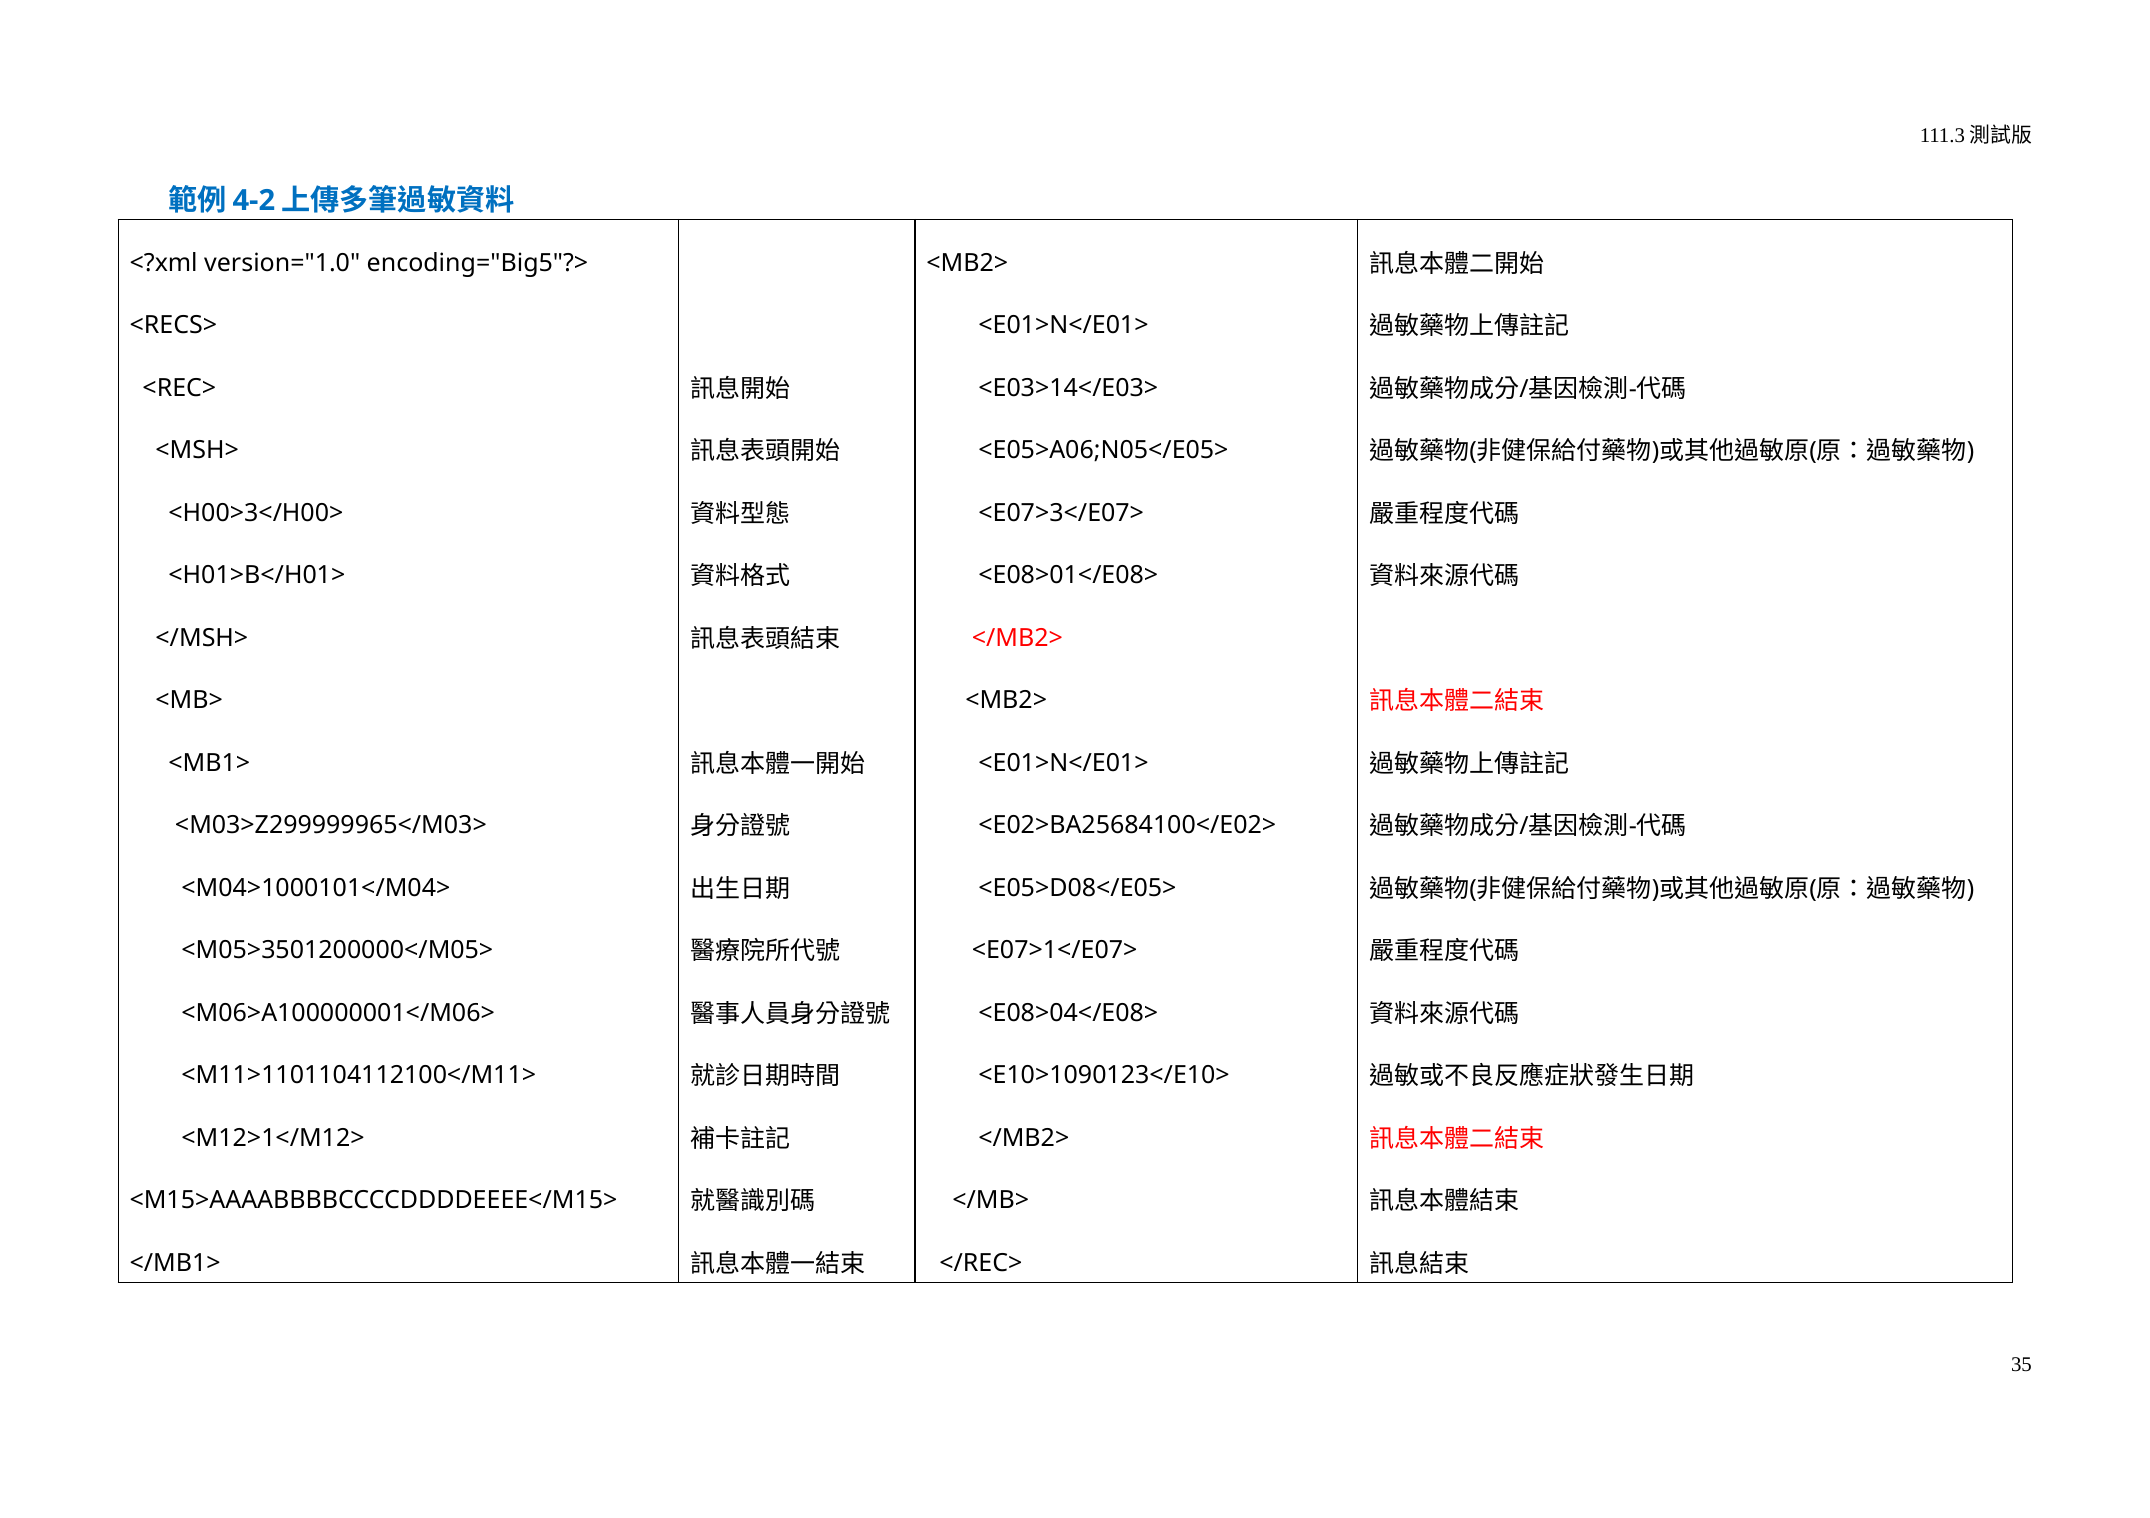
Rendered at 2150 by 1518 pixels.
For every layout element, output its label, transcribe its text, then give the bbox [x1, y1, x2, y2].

table_header 訊息開始 訊息表頭開始 資料型態 資料格式 訊息表頭結束 訊息本體一開始 身分證號 出生日期 醫療院所代號 醫事人員身分證號 就診日期時間 補卡註記 就醫識別碼 訊息本體一結束 [679, 220, 914, 1282]
table_header <MB2> <E01>N</E01> <E03>14</E03> <E05>A06;N05</E05> <E07>3</E07> <E08>01</E08> </MB2> <MB2> <E01>N</E01> <E02>BA25684100</E02> <E05>D08</E05> <E07>1</E07> <E08>04</E08> <E10>1090123</E10> </MB2> </MB> </REC> [916, 220, 1357, 1282]
subtitle 範例4-2上傳多筆過敏資料 [168, 156, 2031, 219]
table_header 訊息本體二開始 過敏藥物上傳註記 過敏藥物成分/基因檢測-代碼 過敏藥物(非健保給付藥物)或其他過敏原(原：過敏藥物) 嚴重程度代碼 資料來源代碼 訊息本體二結束 過敏藥物上傳註記 過敏藥物成分/基因檢測-代碼 過敏藥物(非健保給付藥物)或其他過敏原(原：過敏藥物) 嚴重程度代碼 資料來源代碼 過敏或不良反應症狀發生日期 訊息本體二結束 訊息本體結束 訊息結束 [1358, 220, 2012, 1282]
table_header <?xml version="1.0" encoding="Big5"?> <RECS> <REC> <MSH> <H00>3</H00> <H01>B</H01> </MSH> <MB> <MB1> <M03>Z299999965</M03> <M04>1000101</M04> <M05>3501200000</M05> <M06>A100000001</M06> <M11>1101104112100</M11> <M12>1</M12> <M15>AAAABBBBCCCCDDDDEEEE</M15> </MB1> [119, 220, 678, 1282]
